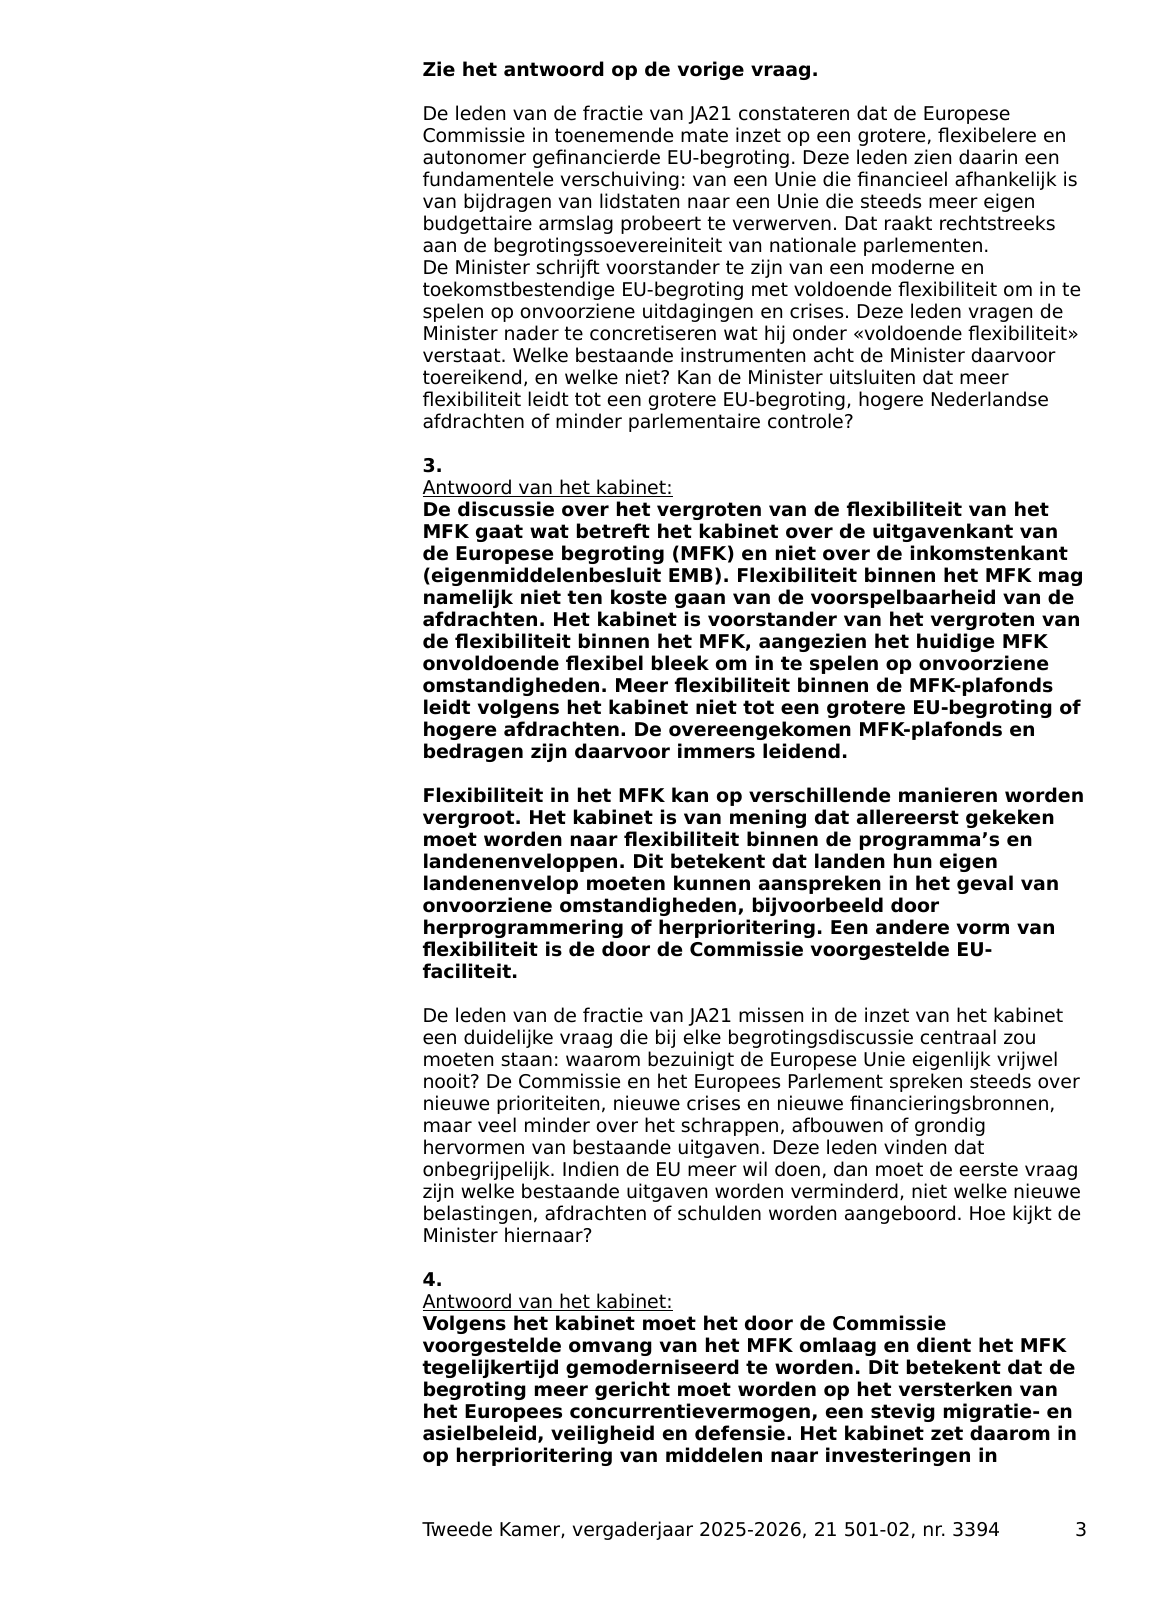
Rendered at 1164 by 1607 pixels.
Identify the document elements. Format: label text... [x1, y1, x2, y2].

text De Minister schrijft voorstander te zijn van een moderne en toekomstbestendige EU-begroting met voldoende flexibiliteit om in te spelen op onvoorziene uitdagingen en crises. Deze leden vragen de Minister nader te concretiseren wat hij onder «voldoende flexibiliteit» verstaat. Welke bestaande instrumenten acht de Minister daarvoor toereikend, en welke niet? Kan de Minister uitsluiten dat meer flexibiliteit leidt tot een grotere EU-begroting, hogere Nederlandse afdrachten of minder parlementaire controle? [422, 257, 1087, 433]
text 4. [422, 1269, 1087, 1291]
text De leden van de fractie van JA21 missen in de inzet van het kabinet een duidelijke vraag die bij elke begrotingsdiscussie centraal zou moeten staan: waarom bezuinigt de Europese Unie eigenlijk vrijwel nooit? De Commissie en het Europees Parlement spreken steeds over nieuwe prioriteiten, nieuwe crises en nieuwe financieringsbronnen, maar veel minder over het schrappen, afbouwen of grondig hervormen van bestaande uitgaven. Deze leden vinden dat onbegrijpelijk. Indien de EU meer wil doen, dan moet de eerste vraag zijn welke bestaande uitgaven worden verminderd, niet welke nieuwe belastingen, afdrachten of schulden worden aangeboord. Hoe kijkt de Minister hiernaar? [422, 1005, 1087, 1247]
text Flexibiliteit in het MFK kan op verschillende manieren worden vergroot. Het kabinet is van mening dat allereerst gekeken moet worden naar flexibiliteit binnen de programma’s en landenenveloppen. Dit betekent dat landen hun eigen landenenvelop moeten kunnen aanspreken in het geval van onvoorziene omstandigheden, bijvoorbeeld door herprogrammering of herprioritering. Een andere vorm van flexibiliteit is de door de Commissie voorgestelde EU-faciliteit. [422, 785, 1087, 983]
text Volgens het kabinet moet het door de Commissie voorgestelde omvang van het MFK omlaag en dient het MFK tegelijkertijd gemoderniseerd te worden. Dit betekent dat de begroting meer gericht moet worden op het versterken van het Europees concurrentievermogen, een stevig migratie- en asielbeleid, veiligheid en defensie. Het kabinet zet daarom in op herprioritering van middelen naar investeringen in [422, 1313, 1087, 1467]
text Antwoord van het kabinet: [422, 477, 1087, 499]
text Antwoord van het kabinet: [422, 1291, 1087, 1313]
text De discussie over het vergroten van de flexibiliteit van het MFK gaat wat betreft het kabinet over de uitgavenkant van de Europese begroting (MFK) en niet over de inkomstenkant (eigenmiddelenbesluit EMB). Flexibiliteit binnen het MFK mag namelijk niet ten koste gaan van de voorspelbaarheid van de afdrachten. Het kabinet is voorstander van het vergroten van de flexibiliteit binnen het MFK, aangezien het huidige MFK onvoldoende flexibel bleek om in te spelen op onvoorziene omstandigheden. Meer flexibiliteit binnen de MFK-plafonds leidt volgens het kabinet niet tot een grotere EU-begroting of hogere afdrachten. De overeengekomen MFK-plafonds en bedragen zijn daarvoor immers leidend. [422, 499, 1087, 763]
text 3. [422, 455, 1087, 477]
text De leden van de fractie van JA21 constateren dat de Europese Commissie in toenemende mate inzet op een grotere, flexibelere en autonomer gefinancierde EU-begroting. Deze leden zien daarin een fundamentele verschuiving: van een Unie die financieel afhankelijk is van bijdragen van lidstaten naar een Unie die steeds meer eigen budgettaire armslag probeert te verwerven. Dat raakt rechtstreeks aan de begrotingssoevereiniteit van nationale parlementen. [422, 103, 1087, 257]
text Zie het antwoord op de vorige vraag. [422, 59, 1087, 81]
